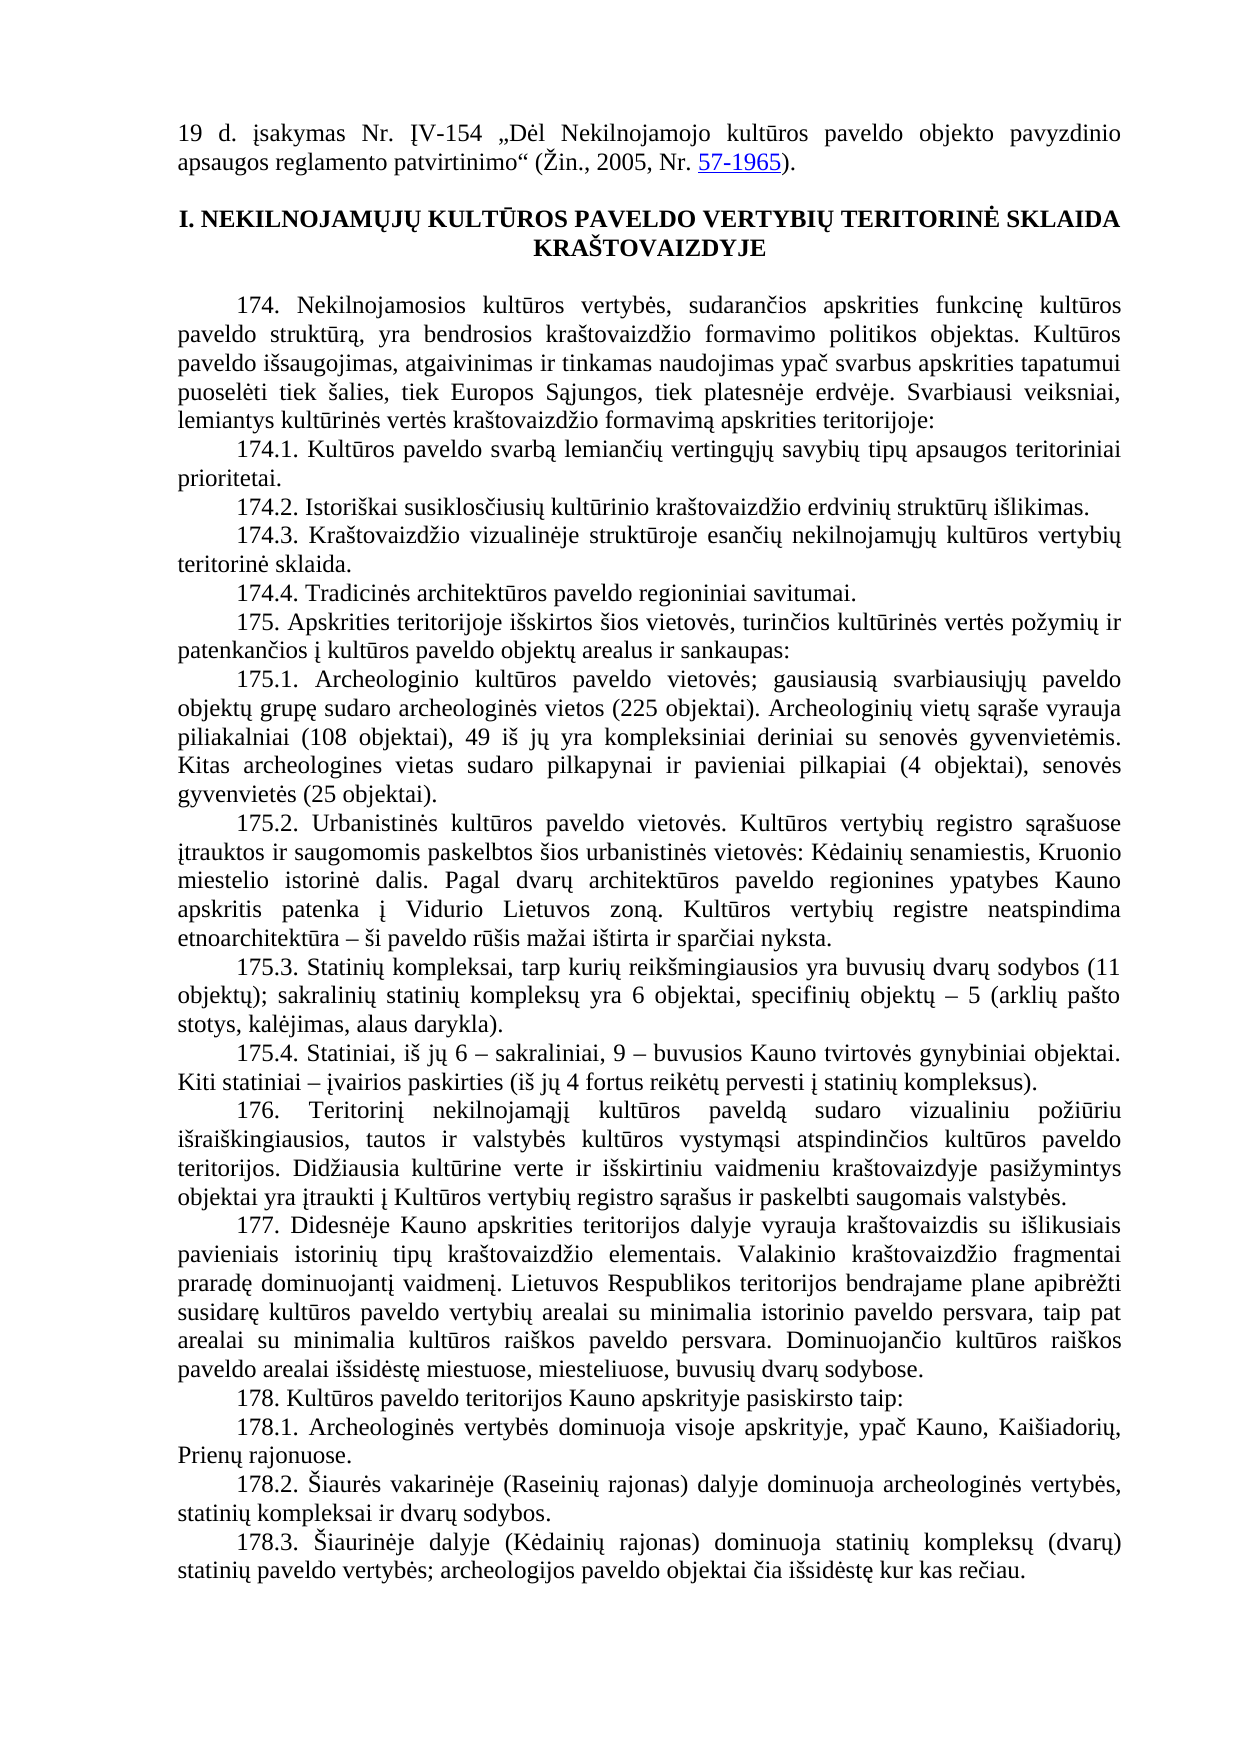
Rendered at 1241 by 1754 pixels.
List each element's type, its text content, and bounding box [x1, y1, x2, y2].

text 178. Kultūros paveldo teritorijos Kauno apskrityje pasiskirsto taip: [177, 1383, 1122, 1412]
text 19 d. įsakymas Nr. ĮV-154 „Dėl Nekilnojamojo kultūros paveldo objekto pavyzdinio apsaugos reglamento patvirtinimo“ (Žin., 2005, Nr. 57-1965). [177, 118, 1122, 176]
text 174.4. Tradicinės architektūros paveldo regioniniai savitumai. [177, 578, 1122, 607]
text 174.1. Kultūros paveldo svarbą lemiančių vertingųjų savybių tipų apsaugos teritoriniai prioritetai. [177, 434, 1122, 492]
text 174.2. Istoriškai susiklosčiusių kultūrinio kraštovaizdžio erdvinių struktūrų išlikimas. [177, 492, 1122, 521]
text 178.2. Šiaurės vakarinėje (Raseinių rajonas) dalyje dominuoja archeologinės vertybės, statinių kompleksai ir dvarų sodybos. [177, 1469, 1122, 1527]
text 175.4. Statiniai, iš jų 6 – sakraliniai, 9 – buvusios Kauno tvirtovės gynybiniai objektai. Kiti statiniai – įvairios paskirties (iš jų 4 fortus reikėtų pervesti į statinių kompleksus). [177, 1038, 1122, 1096]
text 176. Teritorinį nekilnojamąjį kultūros paveldą sudaro vizualiniu požiūriu išraiškingiausios, tautos ir valstybės kultūros vystymąsi atspindinčios kultūros paveldo teritorijos. Didžiausia kultūrine verte ir išskirtiniu vaidmeniu kraštovaizdyje pasižymintys objektai yra įtraukti į Kultūros vertybių registro sąrašus ir paskelbti saugomais valstybės. [177, 1096, 1122, 1211]
text 175.2. Urbanistinės kultūros paveldo vietovės. Kultūros vertybių registro sąrašuose įtrauktos ir saugomomis paskelbtos šios urbanistinės vietovės: Kėdainių senamiestis, Kruonio miestelio istorinė dalis. Pagal dvarų architektūros paveldo regionines ypatybes Kauno apskritis patenka į Vidurio Lietuvos zoną. Kultūros vertybių registre neatspindima etnoarchitektūra – ši paveldo rūšis mažai ištirta ir sparčiai nyksta. [177, 808, 1122, 952]
text 175.3. Statinių kompleksai, tarp kurių reikšmingiausios yra buvusių dvarų sodybos (11 objektų); sakralinių statinių kompleksų yra 6 objektai, specifinių objektų – 5 (arklių pašto stotys, kalėjimas, alaus darykla). [177, 952, 1122, 1038]
text 174.3. Kraštovaizdžio vizualinėje struktūroje esančių nekilnojamųjų kultūros vertybių teritorinė sklaida. [177, 521, 1122, 578]
text 175. Apskrities teritorijoje išskirtos šios vietovės, turinčios kultūrinės vertės požymių ir patenkančios į kultūros paveldo objektų arealus ir sankaupas: [177, 607, 1122, 664]
text 178.1. Archeologinės vertybės dominuoja visoje apskrityje, ypač Kauno, Kaišiadorių, Prienų rajonuose. [177, 1412, 1122, 1469]
text I. Nekilnojamųjų kultūros paveldo vertybių teritorinė sklaida kraštovaizdyje [177, 204, 1122, 262]
text 178.3. Šiaurinėje dalyje (Kėdainių rajonas) dominuoja statinių kompleksų (dvarų) statinių paveldo vertybės; archeologijos paveldo objektai čia išsidėstę kur kas rečiau. [177, 1527, 1122, 1584]
text 174. Nekilnojamosios kultūros vertybės, sudarančios apskrities funkcinę kultūros paveldo struktūrą, yra bendrosios kraštovaizdžio formavimo politikos objektas. Kultūros paveldo išsaugojimas, atgaivinimas ir tinkamas naudojimas ypač svarbus apskrities tapatumui puoselėti tiek šalies, tiek Europos Sąjungos, tiek platesnėje erdvėje. Svarbiausi veiksniai, lemiantys kultūrinės vertės kraštovaizdžio formavimą apskrities teritorijoje: [177, 291, 1122, 434]
text 177. Didesnėje Kauno apskrities teritorijos dalyje vyrauja kraštovaizdis su išlikusiais pavieniais istorinių tipų kraštovaizdžio elementais. Valakinio kraštovaizdžio fragmentai praradę dominuojantį vaidmenį. Lietuvos Respublikos teritorijos bendrajame plane apibrėžti susidarę kultūros paveldo vertybių arealai su minimalia istorinio paveldo persvara, taip pat arealai su minimalia kultūros raiškos paveldo persvara. Dominuojančio kultūros raiškos paveldo arealai išsidėstę miestuose, miesteliuose, buvusių dvarų sodybose. [177, 1211, 1122, 1383]
text 175.1. Archeologinio kultūros paveldo vietovės; gausiausią svarbiausiųjų paveldo objektų grupę sudaro archeologinės vietos (225 objektai). Archeologinių vietų sąraše vyrauja piliakalniai (108 objektai), 49 iš jų yra kompleksiniai deriniai su senovės gyvenvietėmis. Kitas archeologines vietas sudaro pilkapynai ir pavieniai pilkapiai (4 objektai), senovės gyvenvietės (25 objektai). [177, 664, 1122, 808]
